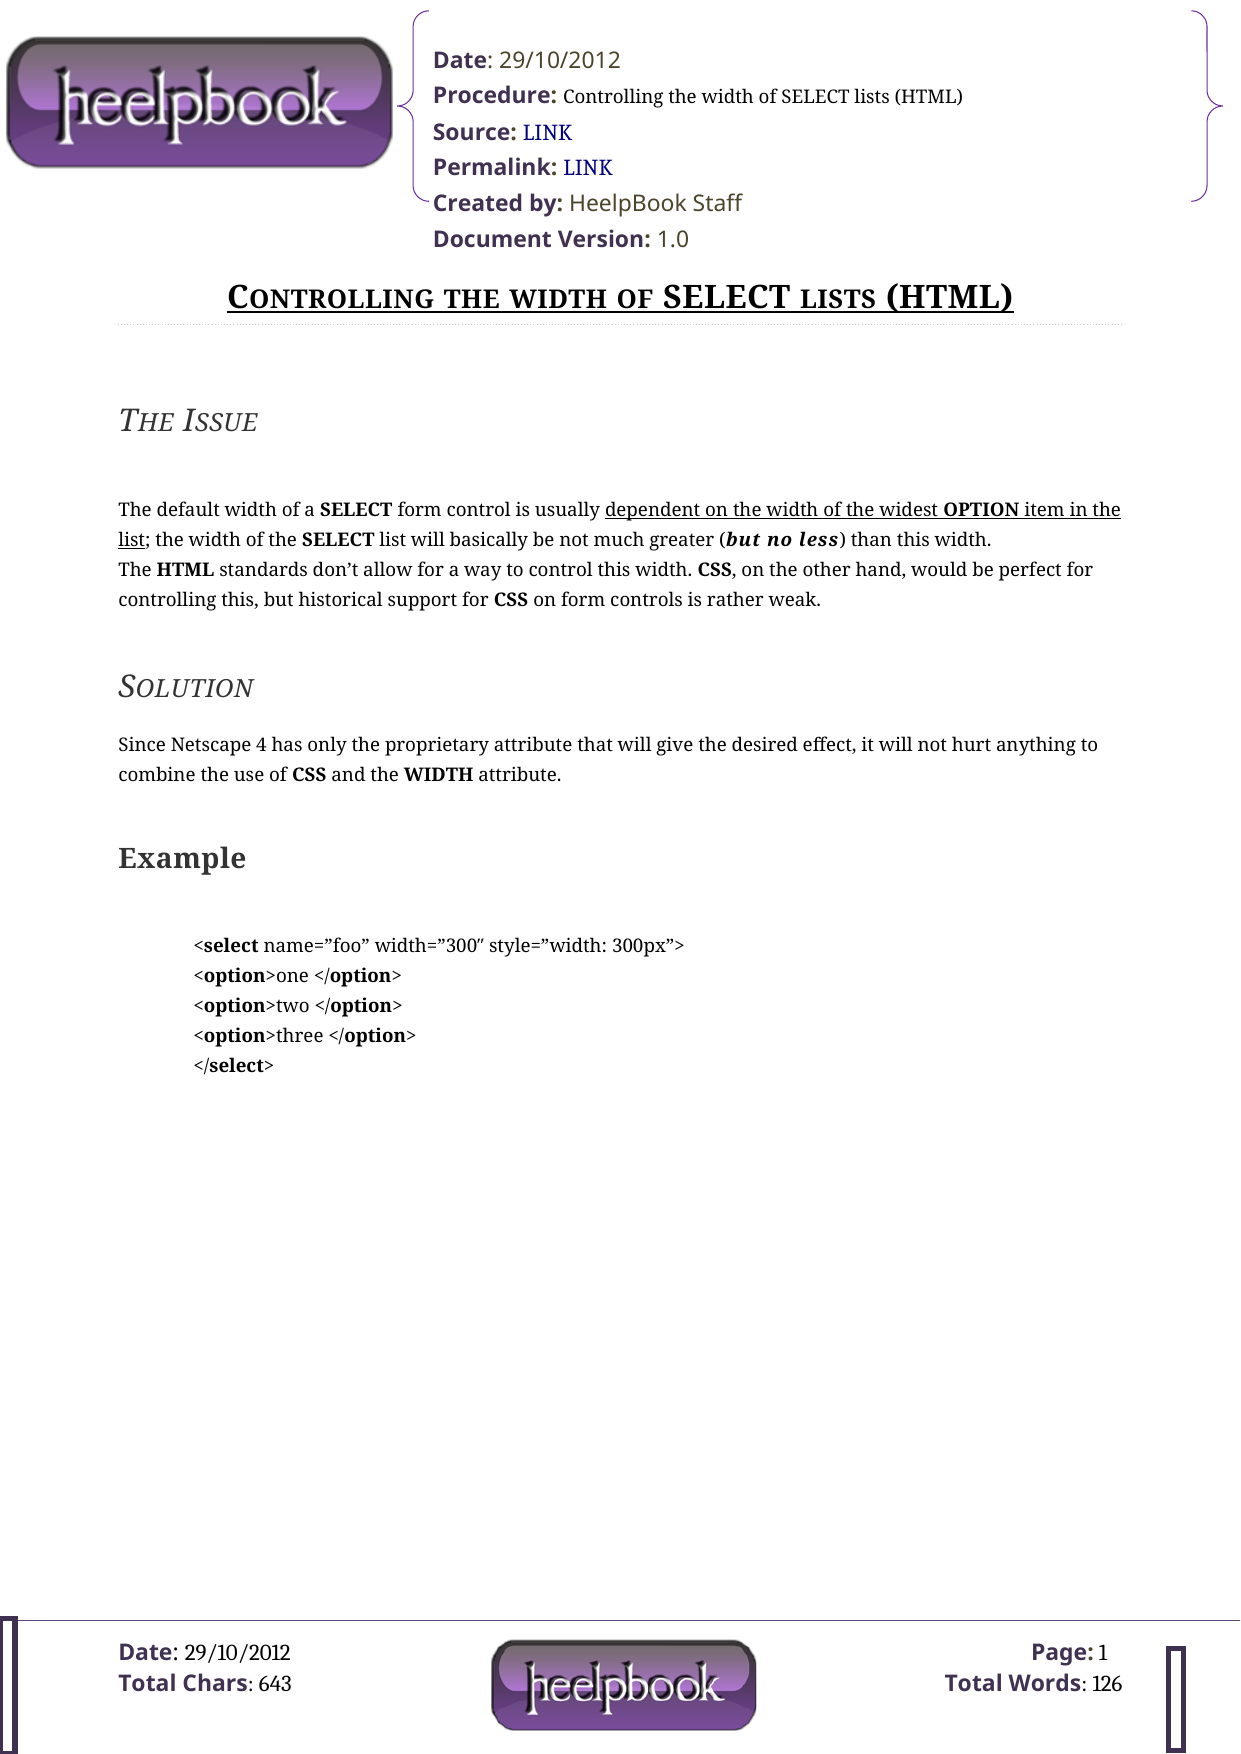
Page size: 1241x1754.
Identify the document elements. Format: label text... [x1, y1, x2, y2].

text The HTML standards don’t allow for a way to control this width. CSS, on the other hand, would be perfect for controlling this, but historical support for CSS on form controls is rather weak. [118, 551, 1122, 612]
text Since Netscape 4 has only the proprietary attribute that will give the desired effect, it will not hurt anything to combine the use of CSS and the WIDTH attribute. [118, 727, 1122, 787]
text The default width of a SELECT form control is usually dependent on the width of the widest OPTION item in the list; the width of the SELECT list will basically be not much greater (but no less) than this width. [118, 491, 1122, 551]
subtitle The Issue [118, 398, 1122, 440]
subtitle Solution [118, 664, 1122, 706]
text <select name=”foo” width=”300″ style=”width: 300px”> <option>one </option> <option>two </option> <option>three </option> </select> [193, 928, 1084, 1078]
subtitle Controlling the width of SELECT lists (HTML) [118, 274, 1122, 325]
subtitle Example [118, 838, 1122, 877]
